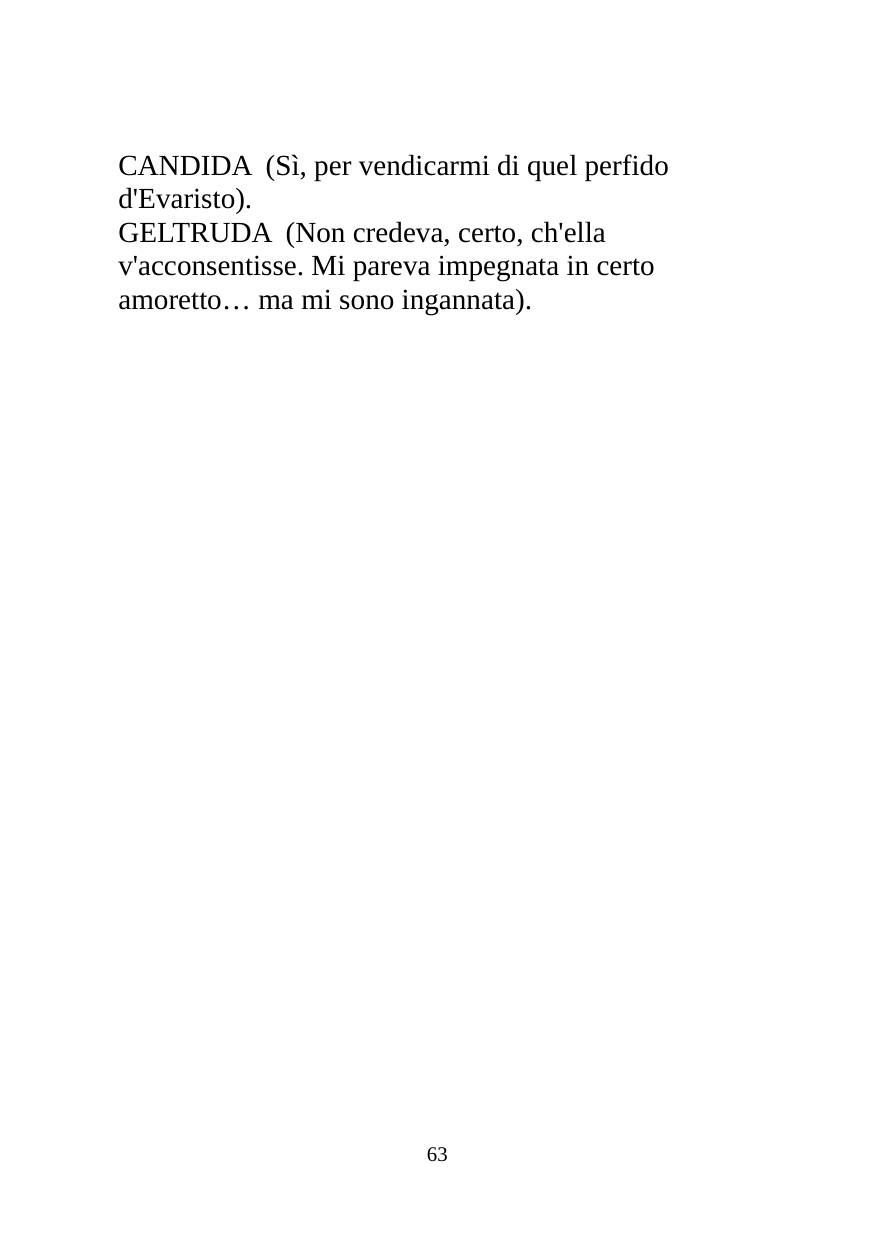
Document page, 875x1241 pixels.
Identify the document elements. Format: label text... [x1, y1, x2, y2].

text GELTRUDA (Non credeva, certo, ch'ella v'acconsentisse. Mi pareva impegnata in certo amoretto… ma mi sono ingannata). [118, 215, 756, 315]
text CANDIDA (Sì, per vendicarmi di quel perfido d'Evaristo). [118, 148, 756, 215]
